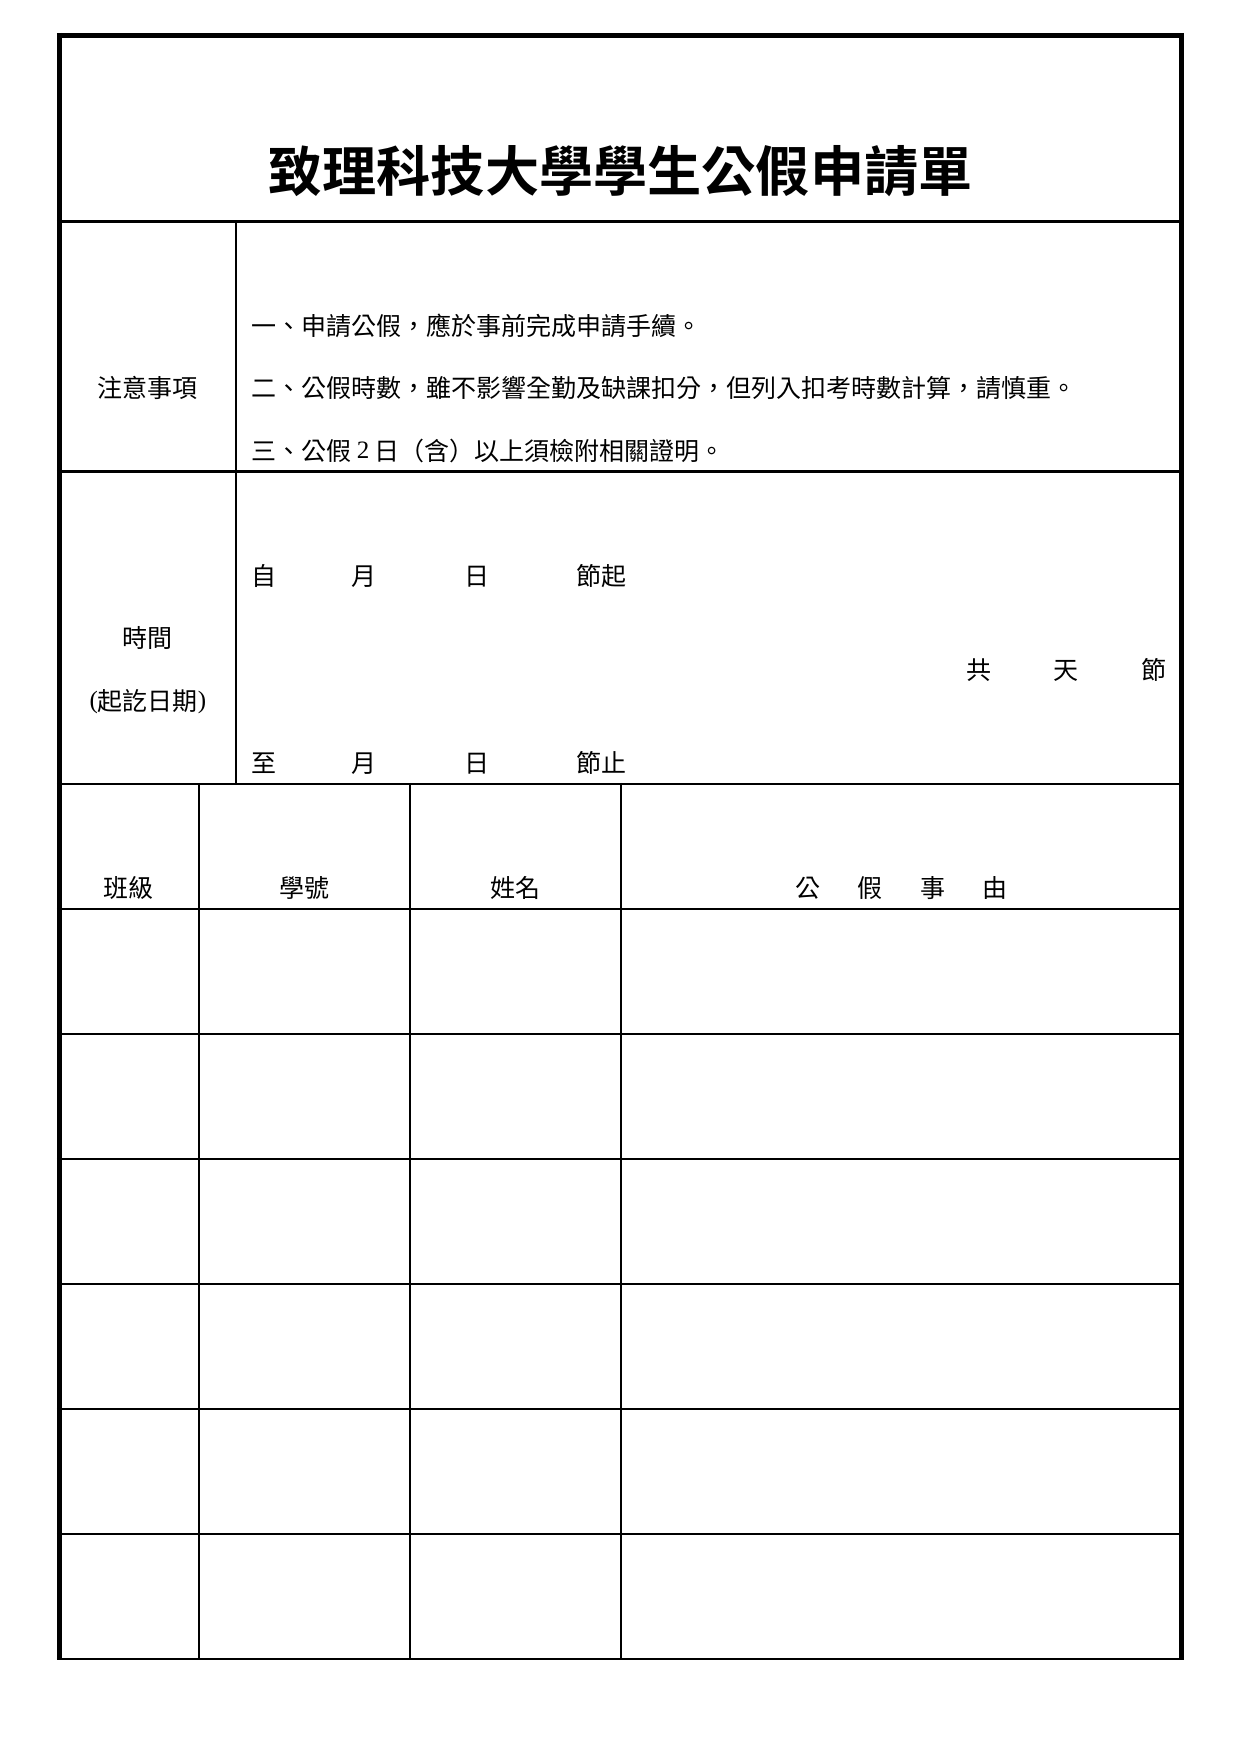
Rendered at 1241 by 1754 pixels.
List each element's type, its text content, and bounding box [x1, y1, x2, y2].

table_cell [62, 910, 198, 1033]
table_cell 時間 (起訖日期) [62, 473, 235, 783]
table_cell [622, 910, 1179, 1033]
table_cell [411, 910, 620, 1033]
table_cell 姓名 [411, 785, 620, 908]
table_cell [62, 1035, 198, 1158]
table_cell [200, 910, 409, 1033]
table_cell [411, 1410, 620, 1533]
table_cell [200, 1160, 409, 1283]
table_cell [411, 1035, 620, 1158]
table_cell [411, 1285, 620, 1408]
table_cell 注意事項 [62, 223, 235, 470]
table_header 致理科技大學學生公假申請單 [62, 38, 1179, 220]
table_cell [62, 1285, 198, 1408]
table_cell [622, 1410, 1179, 1533]
table_cell [411, 1160, 620, 1283]
table_cell [622, 1285, 1179, 1408]
table_cell [200, 1285, 409, 1408]
table_cell [62, 1160, 198, 1283]
table_cell [200, 1535, 409, 1658]
table_cell 公 假 事 由 [622, 785, 1179, 908]
table_cell 學號 [200, 785, 409, 908]
table_cell 一、申請公假，應於事前完成申請手續。 二、公假時數，雖不影響全勤及缺課扣分，但列入扣考時數計算，請慎重。 三、公假2日（含）以上須檢附相關證明。 [237, 223, 1179, 470]
table_cell 班級 [62, 785, 198, 908]
table_cell [62, 1535, 198, 1658]
table_cell 自 月 日 節起 共 天 節 至 月 日 節止 [237, 473, 1179, 783]
table_cell [622, 1035, 1179, 1158]
table_cell [200, 1035, 409, 1158]
table_cell [62, 1410, 198, 1533]
table_cell [411, 1535, 620, 1658]
table_cell [622, 1535, 1179, 1658]
table_cell [622, 1160, 1179, 1283]
table_cell [200, 1410, 409, 1533]
